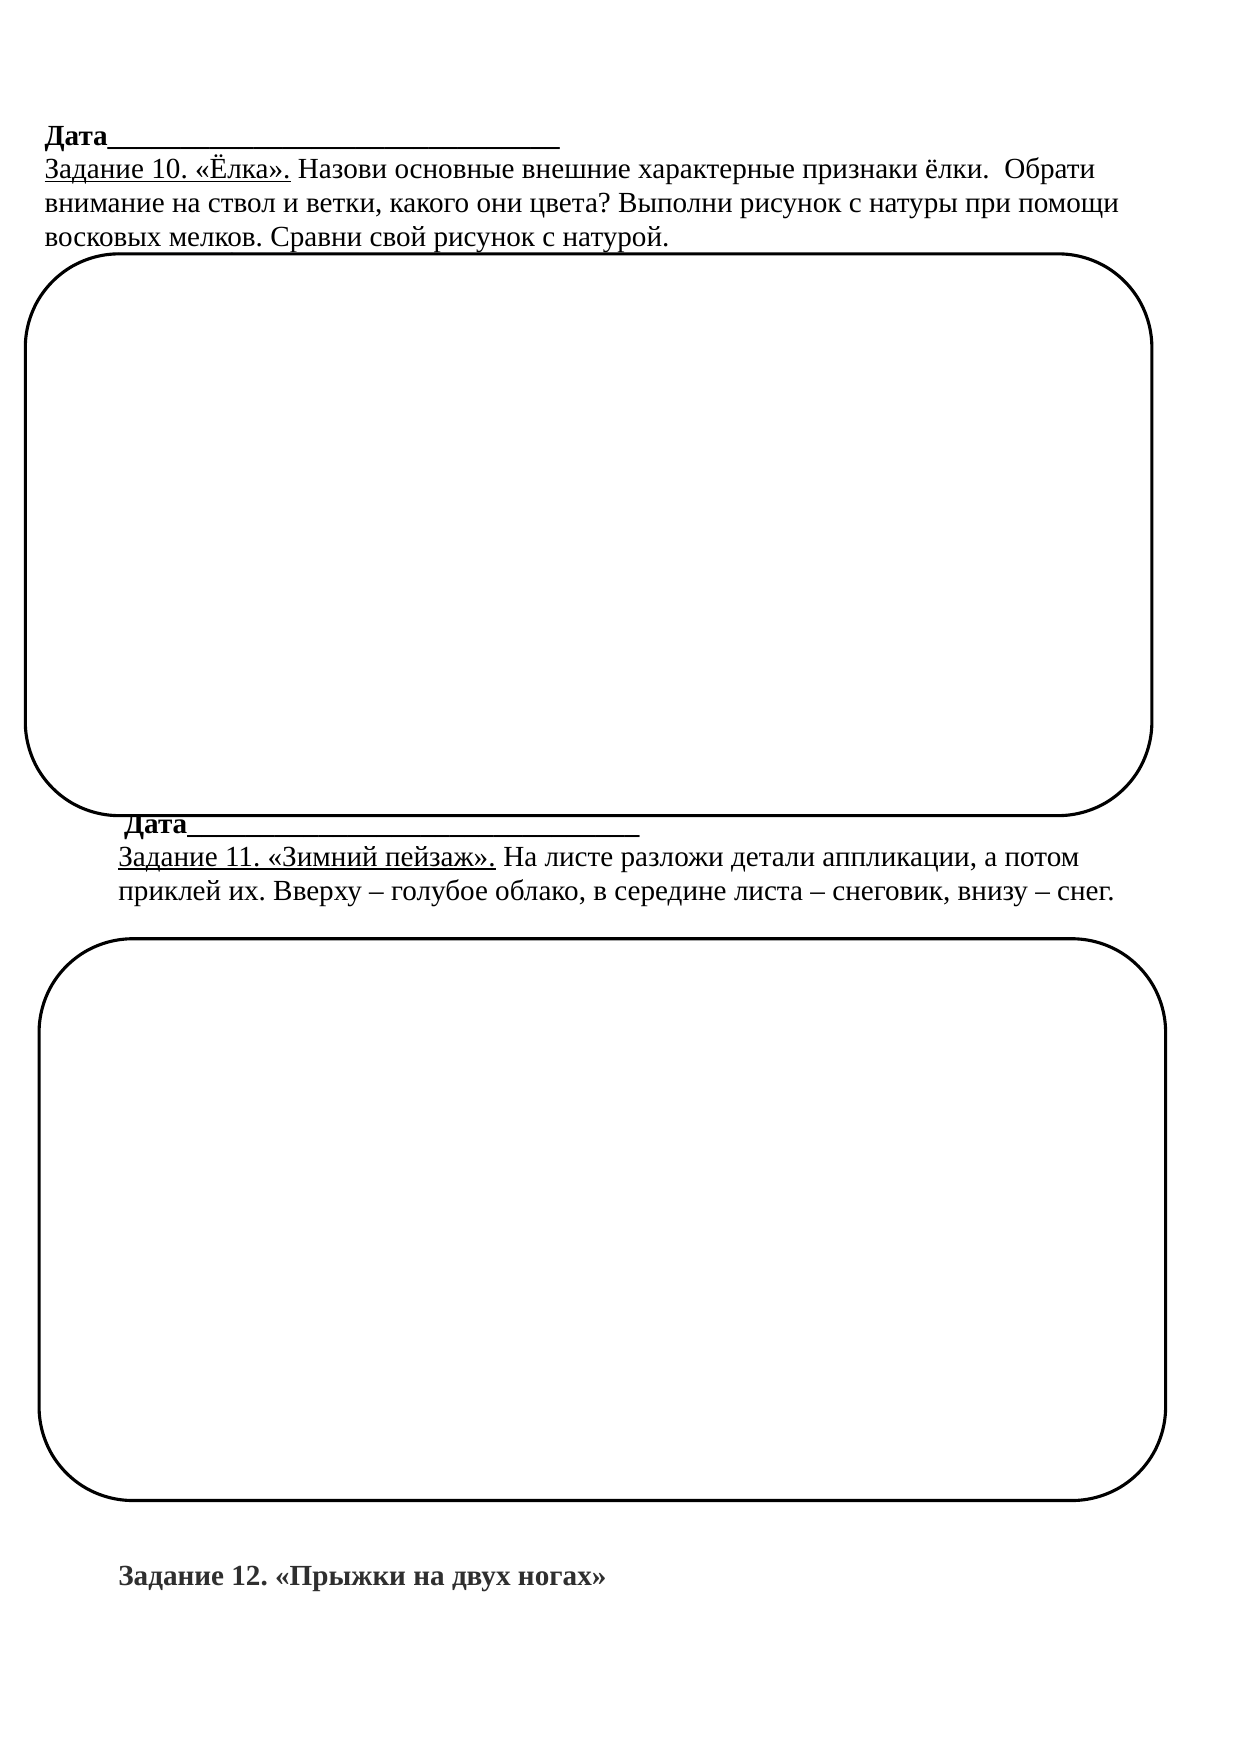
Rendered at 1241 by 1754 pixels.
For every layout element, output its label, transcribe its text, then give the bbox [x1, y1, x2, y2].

text Задание 11. «Зимний пейзаж». На листе разложи детали аппликации, а потом приклей их. Вверху – голубое облако, в середине листа – снеговик, внизу – снег. [118, 839, 1122, 906]
text Дата_______________________________ [141, 806, 1166, 839]
text Дата_______________________________ [44, 118, 1122, 152]
text Дата_______________________________ [0, 806, 130, 839]
text Задание 12. «Прыжки на двух ногах» [118, 1558, 1122, 1592]
text Задание 10. «Ёлка». Назови основные внешние характерные признаки ёлки. Обрати внимание на ствол и ветки, какого они цвета? Выполни рисунок с натуры при помощи восковых мелков. Сравни свой рисунок с натурой. [44, 152, 1122, 252]
